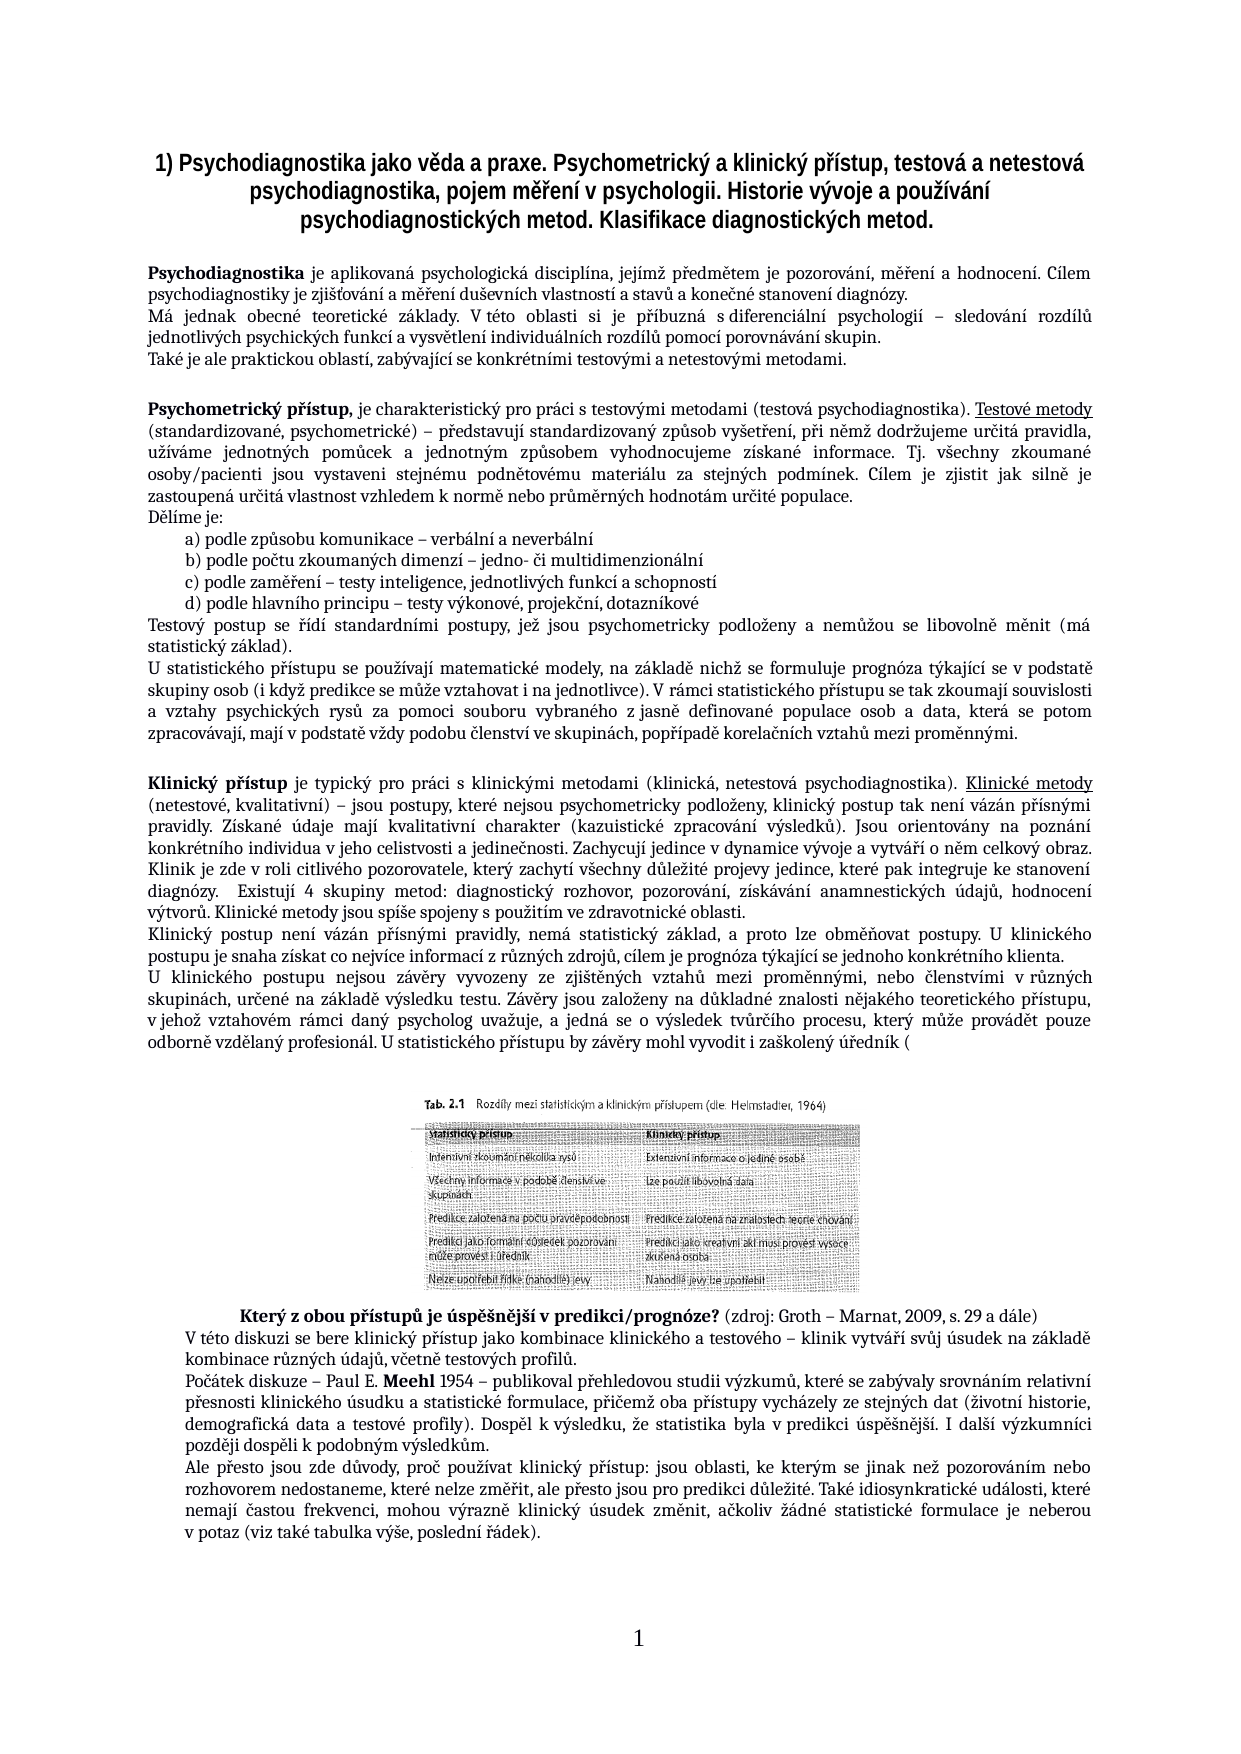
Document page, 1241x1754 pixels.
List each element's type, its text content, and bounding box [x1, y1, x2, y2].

text Dělíme je: [148, 507, 1093, 528]
text Psychodiagnostika je aplikovaná psychologická disciplína, jejímž předmětem je pozorování, měření a hodnocení. Cílem psychodiagnostiky je zjišťování a měření duševních vlastností a stavů a konečné stanovení diagnózy. [148, 262, 1093, 305]
text Psychometrický přístup, je charakteristický pro práci s testovými metodami (testová psychodiagnostika). Testové metody (standardizované, psychometrické) – představují standardizovaný způsob vyšetření, při němž dodržujeme určitá pravidla, užíváme jednotných pomůcek a jednotným způsobem vyhodnocujeme získané informace. Tj. všechny zkoumané osoby/pacienti jsou vystaveni stejnému podnětovému materiálu za stejných podmínek. Cílem je zjistit jak silně je zastoupená určitá vlastnost vzhledem k normě nebo průměrných hodnotám určité populace. [148, 399, 1093, 507]
text Ale přesto jsou zde důvody, proč používat klinický přístup: jsou oblasti, ke kterým se jinak než pozorováním nebo rozhovorem nedostaneme, které nelze změřit, ale přesto jsou pro predikci důležité. Také idiosynkratické události, které nemají častou frekvenci, mohou výrazně klinický úsudek změnit, ačkoliv žádné statistické formulace je neberou v potaz (viz také tabulka výše, poslední řádek). [185, 1457, 1093, 1543]
text d) podle hlavního principu – testy výkonové, projekční, dotazníkové [185, 593, 1093, 614]
text a) podle způsobu komunikace – verbální a neverbální [185, 528, 1093, 550]
text Který z obou přístupů je úspěšnější v predikci/prognóze? (zdroj: Groth – Marnat, 2009, s. 29 a dále) [185, 1306, 1093, 1327]
text 1) Psychodiagnostika jako věda a praxe. Psychometrický a klinický přístup, testová a netestová psychodiagnostika, pojem měření v psychologii. Historie vývoje a používání psychodiagnostických metod. Klasifikace diagnostických metod. [148, 148, 1093, 233]
text Testový postup se řídí standardními postupy, jež jsou psychometricky podloženy a nemůžou se libovolně měnit (má statistický základ). [148, 614, 1093, 658]
text Má jednak obecné teoretické základy. V této oblasti si je příbuzná s diferenciální psychologií – sledování rozdílů jednotlivých psychických funkcí a vysvětlení individuálních rozdílů pomocí porovnávání skupin. [148, 305, 1093, 348]
text c) podle zaměření – testy inteligence, jednotlivých funkcí a schopností [185, 571, 1093, 593]
text Také je ale praktickou oblastí, zabývající se konkrétními testovými a netestovými metodami. [148, 348, 1093, 370]
text Počátek diskuze – Paul E. Meehl 1954 – publikoval přehledovou studii výzkumů, které se zabývaly srovnáním relativní přesnosti klinického úsudku a statistické formulace, přičemž oba přístupy vycházely ze stejných dat (životní historie, demografická data a testové profily). Dospěl k výsledku, že statistika byla v predikci úspěšnější. I další výzkumníci později dospěli k podobným výsledkům. [185, 1370, 1093, 1457]
text b) podle počtu zkoumaných dimenzí – jedno- či multidimenzionální [185, 550, 1093, 571]
text V této diskuzi se bere klinický přístup jako kombinace klinického a testového – klinik vytváří svůj úsudek na základě kombinace různých údajů, včetně testových profilů. [185, 1327, 1093, 1370]
text Klinický přístup je typický pro práci s klinickými metodami (klinická, netestová psychodiagnostika). Klinické metody (netestové, kvalitativní) – jsou postupy, které nejsou psychometricky podloženy, klinický postup tak není vázán přísnými pravidly. Získané údaje mají kvalitativní charakter (kazuistické zpracování výsledků). Jsou orientovány na poznání konkrétního individua v jeho celistvosti a jedinečnosti. Zachycují jedince v dynamice vývoje a vytváří o něm celkový obraz. Klinik je zde v roli citlivého pozorovatele, který zachytí všechny důležité projevy jedince, které pak integruje ke stanovení diagnózy. Existují 4 skupiny metod: diagnostický rozhovor, pozorování, získávání anamnestických údajů, hodnocení výtvorů. Klinické metody jsou spíše spojeny s použitím ve zdravotnické oblasti. [148, 773, 1093, 923]
text U statistického přístupu se používají matematické modely, na základě nichž se formuluje prognóza týkající se v podstatě skupiny osob (i když predikce se může vztahovat i na jednotlivce). V rámci statistického přístupu se tak zkoumají souvislosti a vztahy psychických rysů za pomoci souboru vybraného z jasně definované populace osob a data, která se potom zpracovávají, mají v podstatě vždy podobu členství ve skupinách, popřípadě korelačních vztahů mezi proměnnými. [148, 658, 1093, 744]
picture [410, 1081, 867, 1306]
text U klinického postupu nejsou závěry vyvozeny ze zjištěných vztahů mezi proměnnými, nebo členstvími v různých skupinách, určené na základě výsledku testu. Závěry jsou založeny na důkladné znalosti nějakého teoretického přístupu, v jehož vztahovém rámci daný psycholog uvažuje, a jedná se o výsledek tvůrčího procesu, který může provádět pouze odborně vzdělaný profesionál. U statistického přístupu by závěry mohl vyvodit i zaškolený úředník ( [148, 967, 1093, 1053]
text Klinický postup není vázán přísnými pravidly, nemá statistický základ, a proto lze obměňovat postupy. U klinického postupu je snaha získat co nejvíce informací z různých zdrojů, cílem je prognóza týkající se jednoho konkrétního klienta. [148, 923, 1093, 967]
